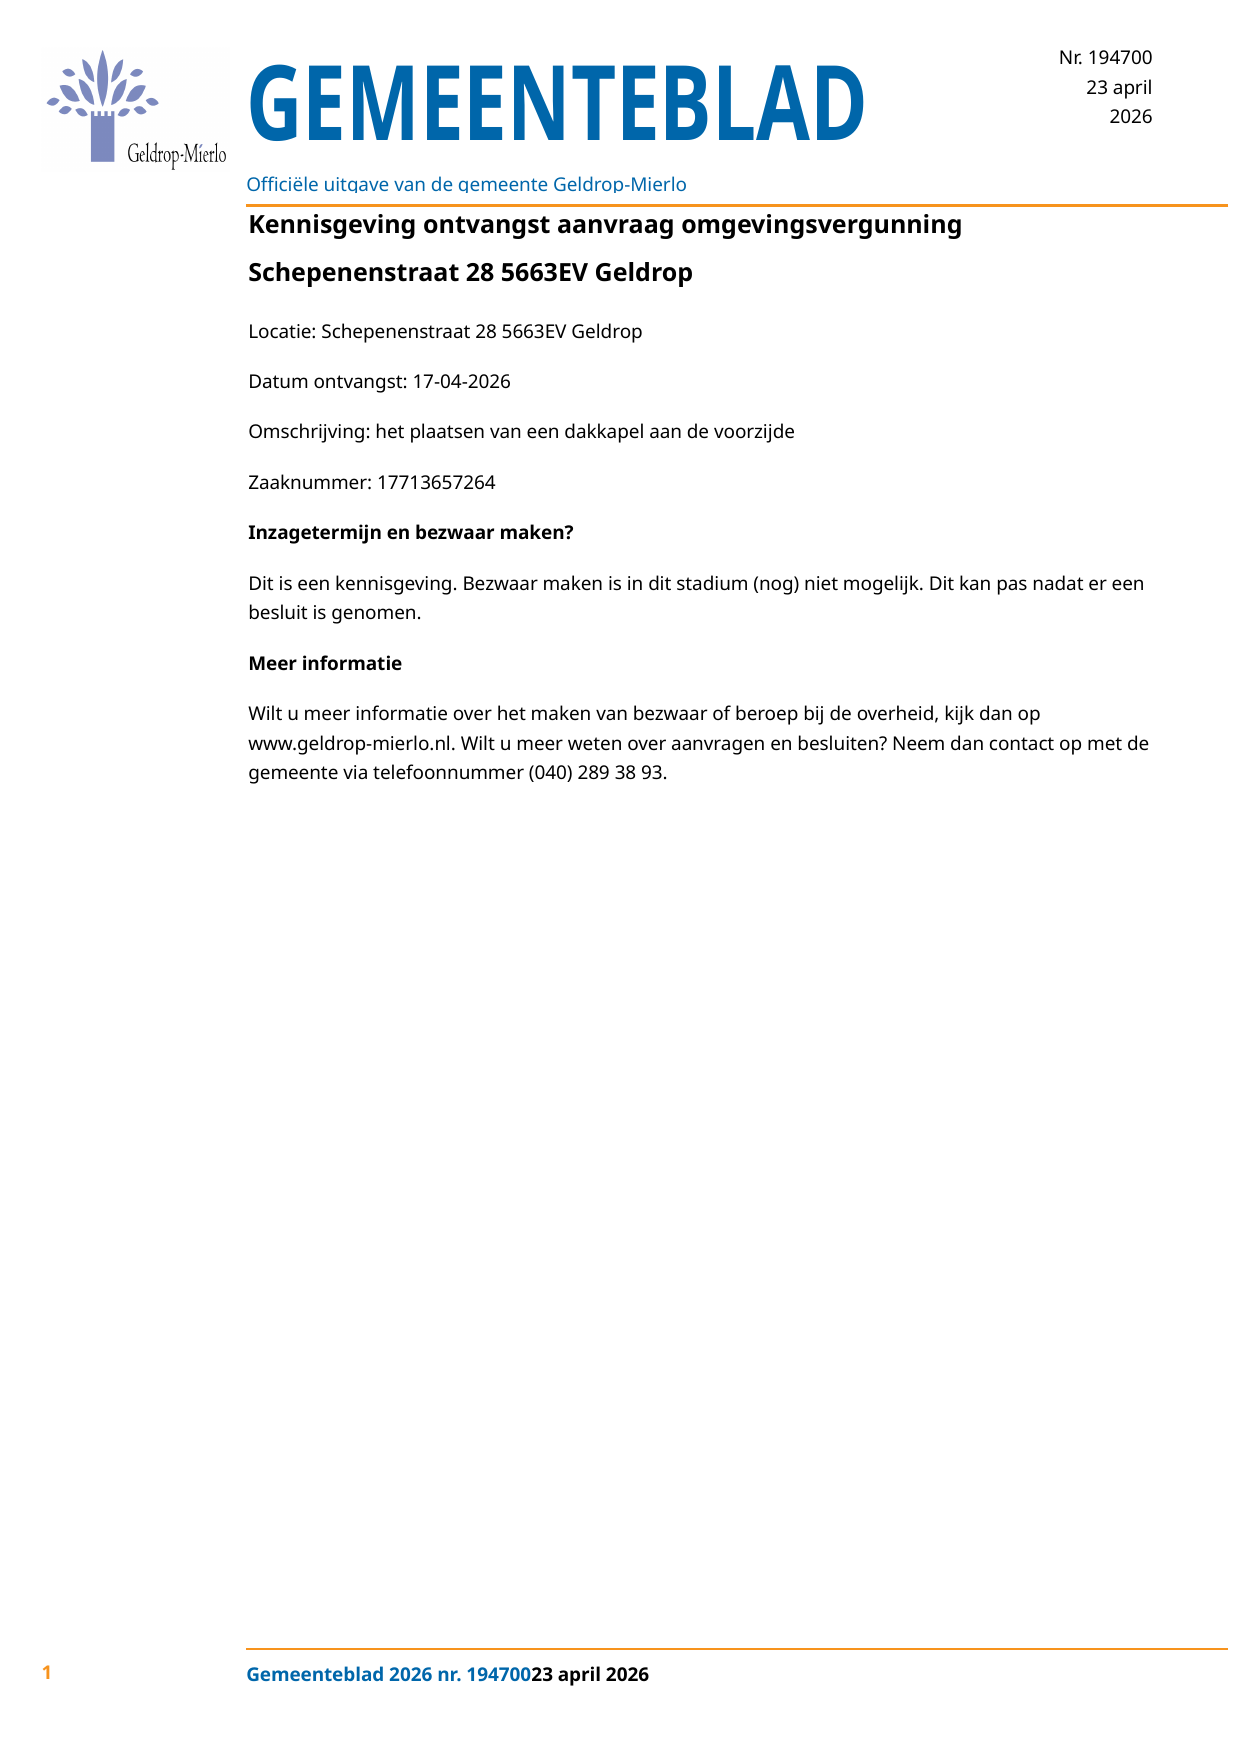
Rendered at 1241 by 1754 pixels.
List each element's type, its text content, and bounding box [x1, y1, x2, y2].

text Locatie: Schepenenstraat 28 5663EV Geldrop [248, 318, 1152, 344]
text Dit is een kennisgeving. Bezwaar maken is in dit stadium (nog) niet mogelijk. Dit kan pas nadat er een besluit is genomen. [248, 570, 1152, 625]
text Omschrijving: het plaatsen van een dakkapel aan de voorzijde [248, 419, 1152, 444]
text Wilt u meer informatie over het maken van bezwaar of beroep bij de overheid, kijk dan op www.geldrop-mierlo.nl. Wilt u meer weten over aanvragen en besluiten? Neem dan contact op met de gemeente via telefoonnummer (040) 289 38 93. [248, 700, 1152, 785]
text Inzagetermijn en bezwaar maken? [248, 519, 1152, 545]
text Datum ontvangst: 17-04-2026 [248, 368, 1152, 394]
text Meer informatie [248, 650, 1152, 676]
text Kennisgeving ontvangst aanvraag omgevingsvergunning Schepenenstraat 28 5663EV Geldrop [248, 207, 1152, 288]
text Zaaknummer: 17713657264 [248, 469, 1152, 495]
picture [41, 47, 231, 172]
